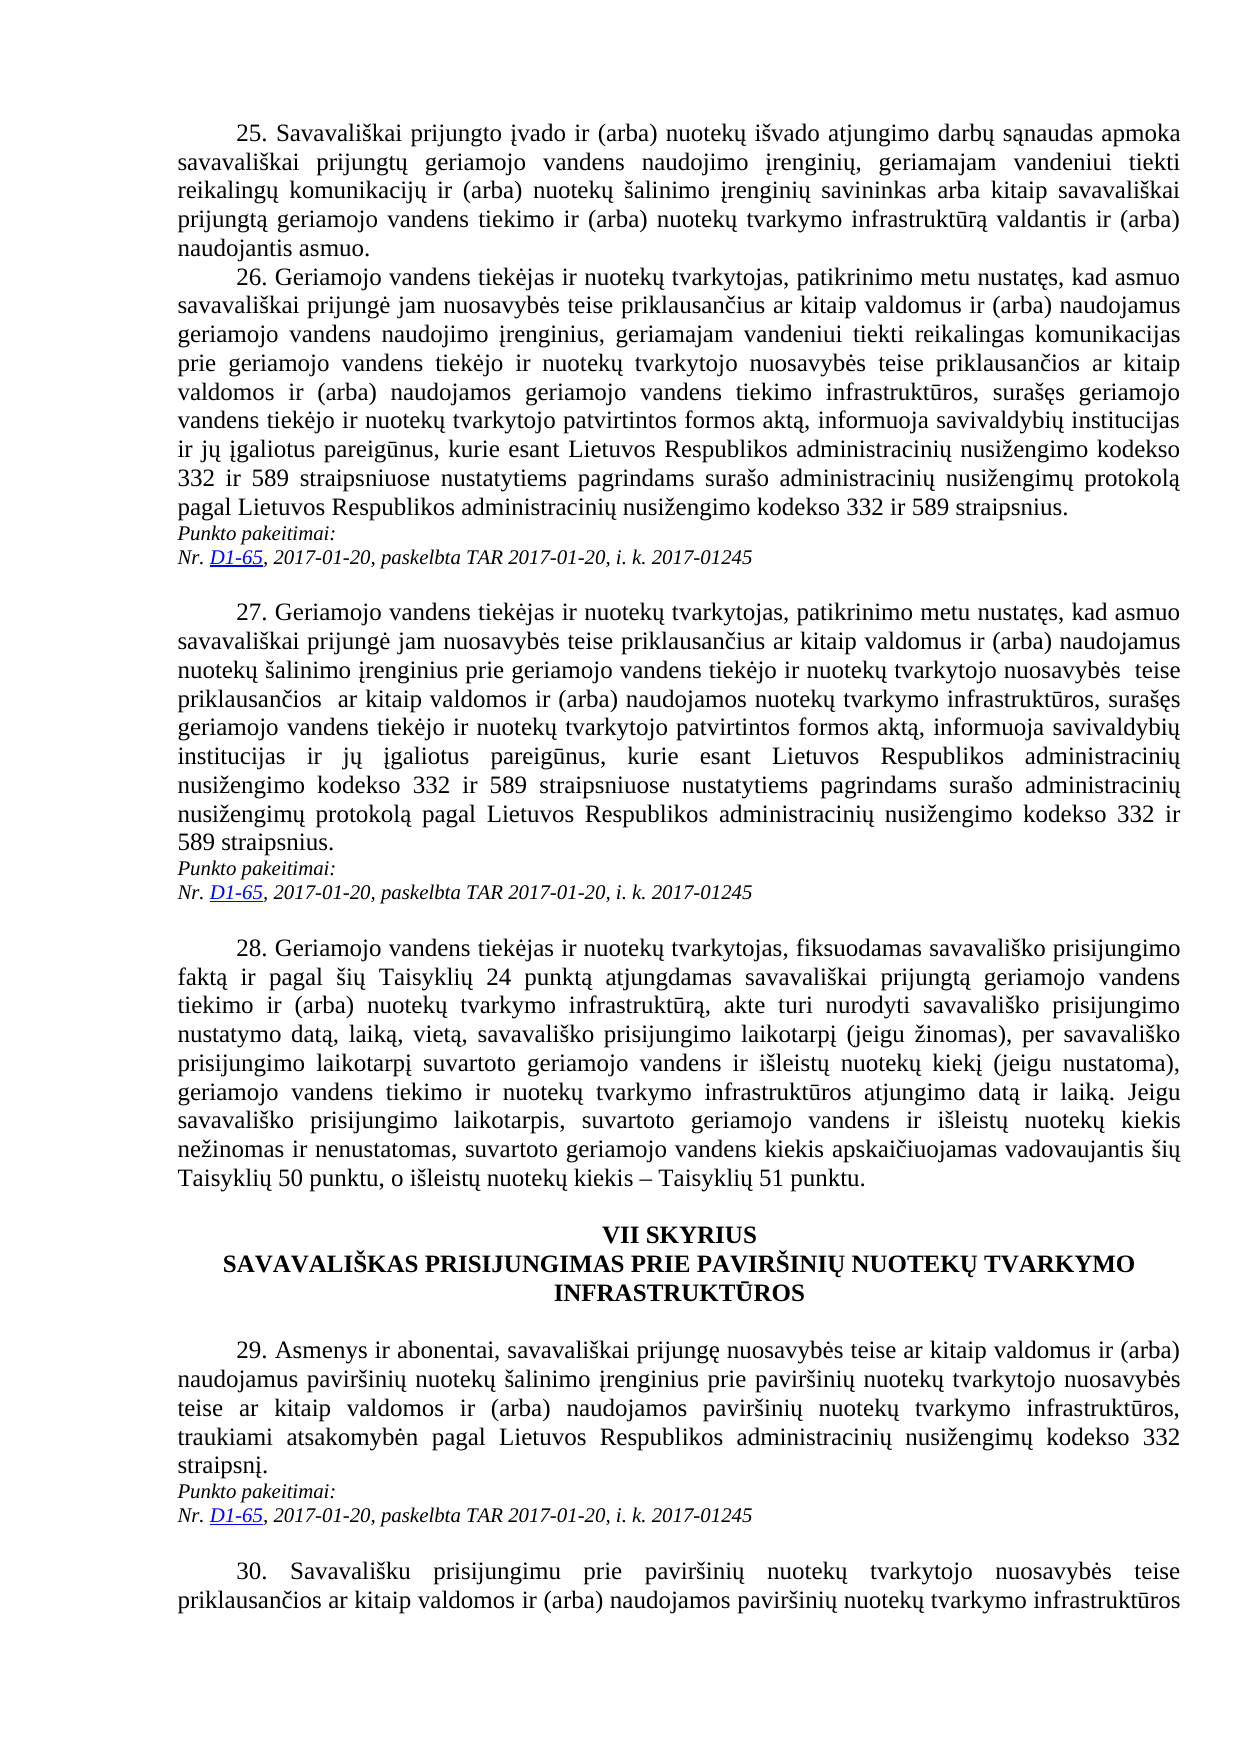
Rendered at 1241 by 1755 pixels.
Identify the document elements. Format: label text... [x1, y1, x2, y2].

text 30. Savavališku prisijungimu prie paviršinių nuotekų tvarkytojo nuosavybės teise priklausančios ar kitaip valdomos ir (arba) naudojamos paviršinių nuotekų tvarkymo infrastruktūros [177, 1556, 1181, 1614]
text Nr. D1-65, 2017-01-20, paskelbta TAR 2017-01-20, i. k. 2017-01245 [177, 880, 1181, 904]
text 26. Geriamojo vandens tiekėjas ir nuotekų tvarkytojas, patikrinimo metu nustatęs, kad asmuo savavališkai prijungė jam nuosavybės teise priklausančius ar kitaip valdomus ir (arba) naudojamus geriamojo vandens naudojimo įrenginius, geriamajam vandeniui tiekti reikalingas komunikacijas prie geriamojo vandens tiekėjo ir nuotekų tvarkytojo nuosavybės teise priklausančios ar kitaip valdomos ir (arba) naudojamos geriamojo vandens tiekimo infrastruktūros, surašęs geriamojo vandens tiekėjo ir nuotekų tvarkytojo patvirtintos formos aktą, informuoja savivaldybių institucijas ir jų įgaliotus pareigūnus, kurie esant Lietuvos Respublikos administracinių nusižengimo kodekso 332 ir 589 straipsniuose nustatytiems pagrindams surašo administracinių nusižengimų protokolą pagal Lietuvos Respublikos administracinių nusižengimo kodekso 332 ir 589 straipsnius. [177, 262, 1181, 521]
text Punkto pakeitimai: [177, 521, 1181, 545]
text Punkto pakeitimai: [177, 1479, 1181, 1503]
text 27. Geriamojo vandens tiekėjas ir nuotekų tvarkytojas, patikrinimo metu nustatęs, kad asmuo savavališkai prijungė jam nuosavybės teise priklausančius ar kitaip valdomus ir (arba) naudojamus nuotekų šalinimo įrenginius prie geriamojo vandens tiekėjo ir nuotekų tvarkytojo nuosavybės teise priklausančios ar kitaip valdomos ir (arba) naudojamos nuotekų tvarkymo infrastruktūros, surašęs geriamojo vandens tiekėjo ir nuotekų tvarkytojo patvirtintos formos aktą, informuoja savivaldybių institucijas ir jų įgaliotus pareigūnus, kurie esant Lietuvos Respublikos administracinių nusižengimo kodekso 332 ir 589 straipsniuose nustatytiems pagrindams surašo administracinių nusižengimų protokolą pagal Lietuvos Respublikos administracinių nusižengimo kodekso 332 ir 589 straipsnius. [177, 597, 1181, 856]
text SAVAVALIŠKAS PRISIJUNGIMAS PRIE PAVIRŠINIŲ NUOTEKŲ TVARKYMO INFRASTRUKTŪROS [177, 1249, 1181, 1307]
text Nr. D1-65, 2017-01-20, paskelbta TAR 2017-01-20, i. k. 2017-01245 [177, 545, 1181, 569]
text Nr. D1-65, 2017-01-20, paskelbta TAR 2017-01-20, i. k. 2017-01245 [177, 1503, 1181, 1527]
text 29. Asmenys ir abonentai, savavališkai prijungę nuosavybės teise ar kitaip valdomus ir (arba) naudojamus paviršinių nuotekų šalinimo įrenginius prie paviršinių nuotekų tvarkytojo nuosavybės teise ar kitaip valdomos ir (arba) naudojamos paviršinių nuotekų tvarkymo infrastruktūros, traukiami atsakomybėn pagal Lietuvos Respublikos administracinių nusižengimų kodekso 332 straipsnį. [177, 1336, 1181, 1479]
text VII SKYRIUS [177, 1221, 1181, 1249]
text Punkto pakeitimai: [177, 856, 1181, 880]
text 28. Geriamojo vandens tiekėjas ir nuotekų tvarkytojas, fiksuodamas savavališko prisijungimo faktą ir pagal šių Taisyklių 24 punktą atjungdamas savavališkai prijungtą geriamojo vandens tiekimo ir (arba) nuotekų tvarkymo infrastruktūrą, akte turi nurodyti savavališko prisijungimo nustatymo datą, laiką, vietą, savavališko prisijungimo laikotarpį (jeigu žinomas), per savavališko prisijungimo laikotarpį suvartoto geriamojo vandens ir išleistų nuotekų kiekį (jeigu nustatoma), geriamojo vandens tiekimo ir nuotekų tvarkymo infrastruktūros atjungimo datą ir laiką. Jeigu savavališko prisijungimo laikotarpis, suvartoto geriamojo vandens ir išleistų nuotekų kiekis nežinomas ir nenustatomas, suvartoto geriamojo vandens kiekis apskaičiuojamas vadovaujantis šių Taisyklių 50 punktu, o išleistų nuotekų kiekis – Taisyklių 51 punktu. [177, 933, 1181, 1192]
text 25. Savavališkai prijungto įvado ir (arba) nuotekų išvado atjungimo darbų sąnaudas apmoka savavališkai prijungtų geriamojo vandens naudojimo įrenginių, geriamajam vandeniui tiekti reikalingų komunikacijų ir (arba) nuotekų šalinimo įrenginių savininkas arba kitaip savavališkai prijungtą geriamojo vandens tiekimo ir (arba) nuotekų tvarkymo infrastruktūrą valdantis ir (arba) naudojantis asmuo. [177, 118, 1181, 262]
